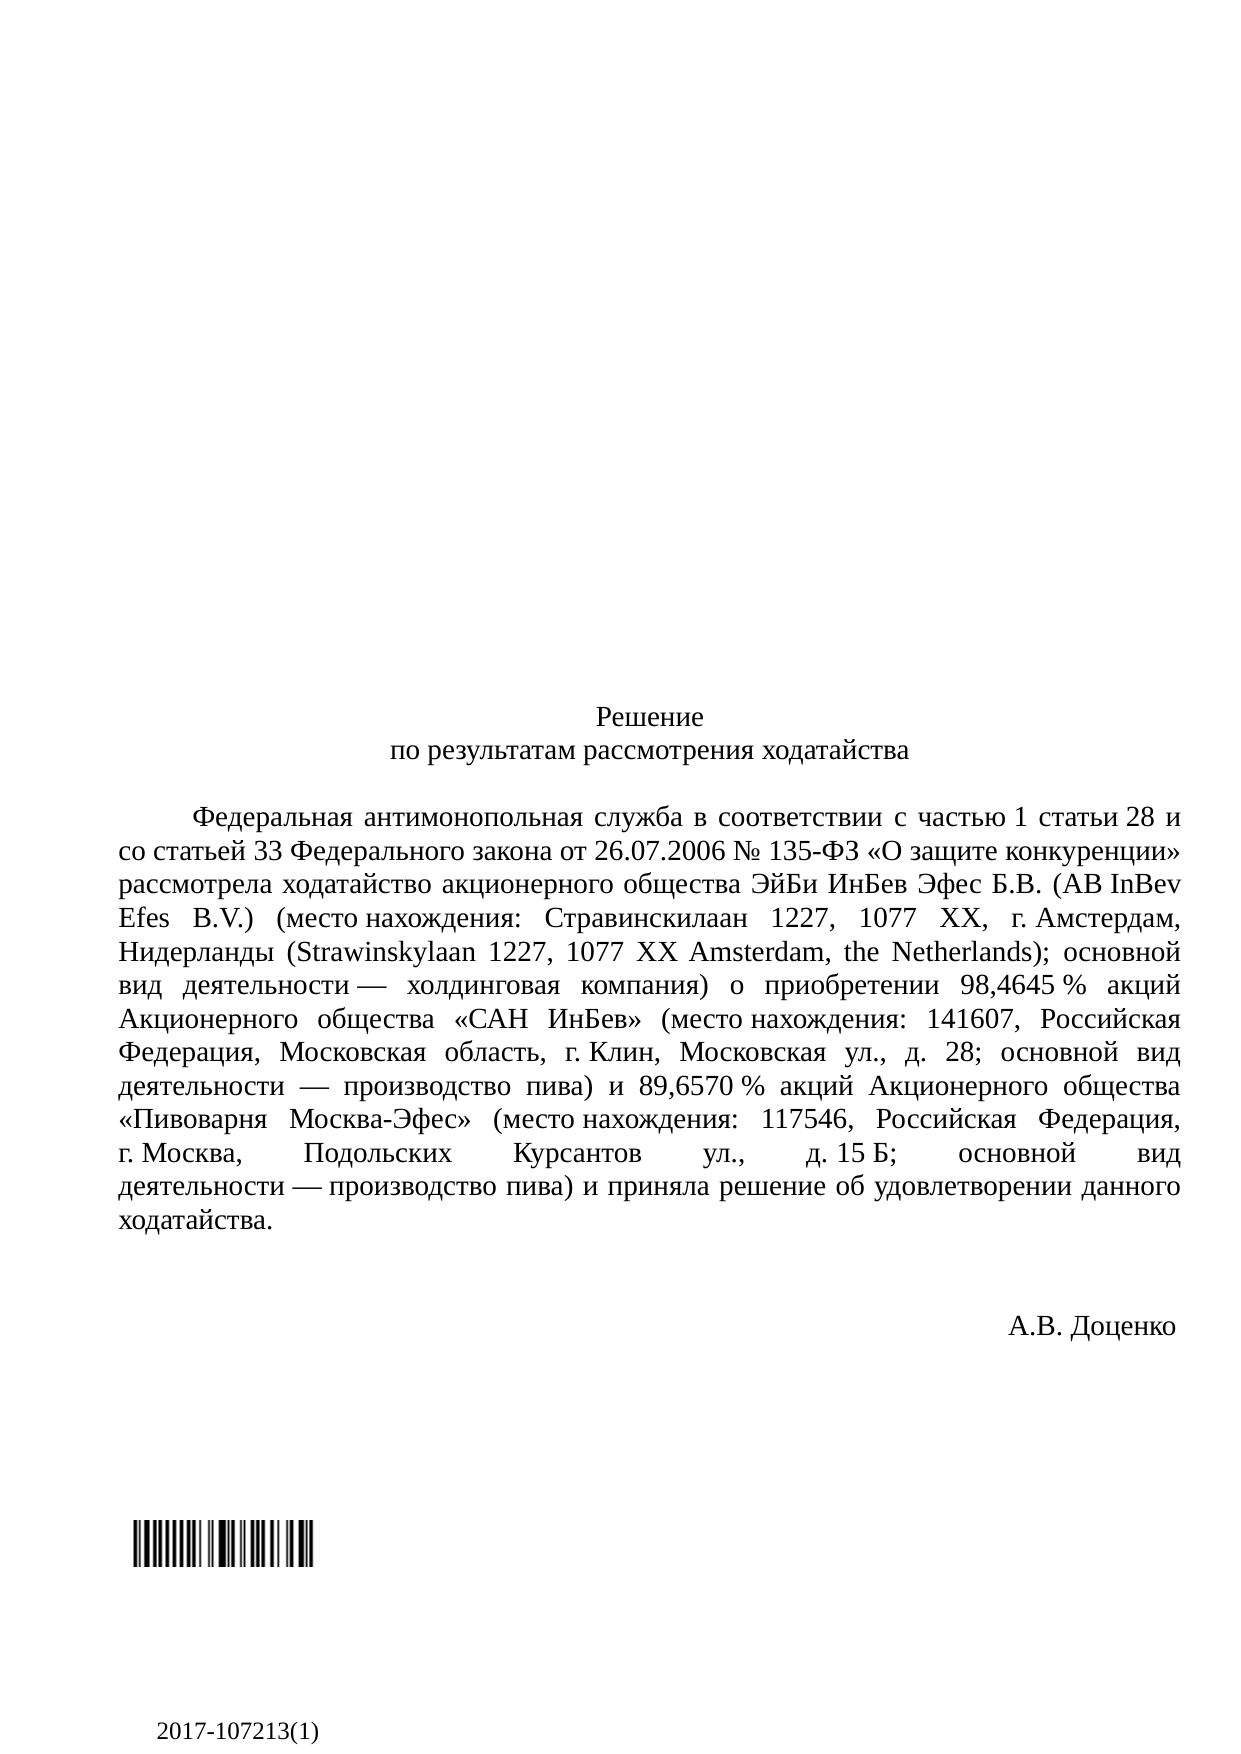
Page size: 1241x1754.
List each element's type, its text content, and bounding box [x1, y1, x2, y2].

text по результатам рассмотрения ходатайства [118, 732, 1181, 766]
table_header [118, 1236, 352, 1381]
table_cell [353, 1381, 832, 1426]
table_header [353, 1236, 832, 1381]
table_cell [832, 1381, 1182, 1426]
table_cell [118, 1381, 352, 1426]
text Решение [118, 699, 1181, 732]
picture [118, 1520, 331, 1567]
text Федеральная антимонопольная служба в соответствии с частью 1 статьи 28 и со статьей 33 Федерального закона от 26.07.2006 № 135-ФЗ «О защите конкуренции» рассмотрела ходатайство акционерного общества ЭйБи ИнБев Эфес Б.В. (AB InBev Efes B.V.) (место нахождения: Стравинскилаан 1227, 1077 ХХ, г. Амстердам, Нидерланды (Strawinskylaan 1227, 1077 XX Amsterdam, the Netherlands); основной вид деятельности — холдинговая компания) о приобретении 98,4645 % акций Акционерного общества «САН ИнБев» (место нахождения: 141607, Российская Федерация, Московская область, г. Клин, Московская ул., д. 28; основной вид деятельности — производство пива) и 89,6570 % акций Акционерного общества «Пивоварня Москва-Эфес» (место нахождения: 117546, Российская Федерация, г. Москва, Подольских Курсантов ул., д. 15 Б; основной вид деятельности — производство пива) и приняла решение об удовлетворении данного ходатайства. [118, 799, 1181, 1236]
table_header А.В. Доценко [832, 1236, 1182, 1381]
table_header [608, 147, 1182, 584]
